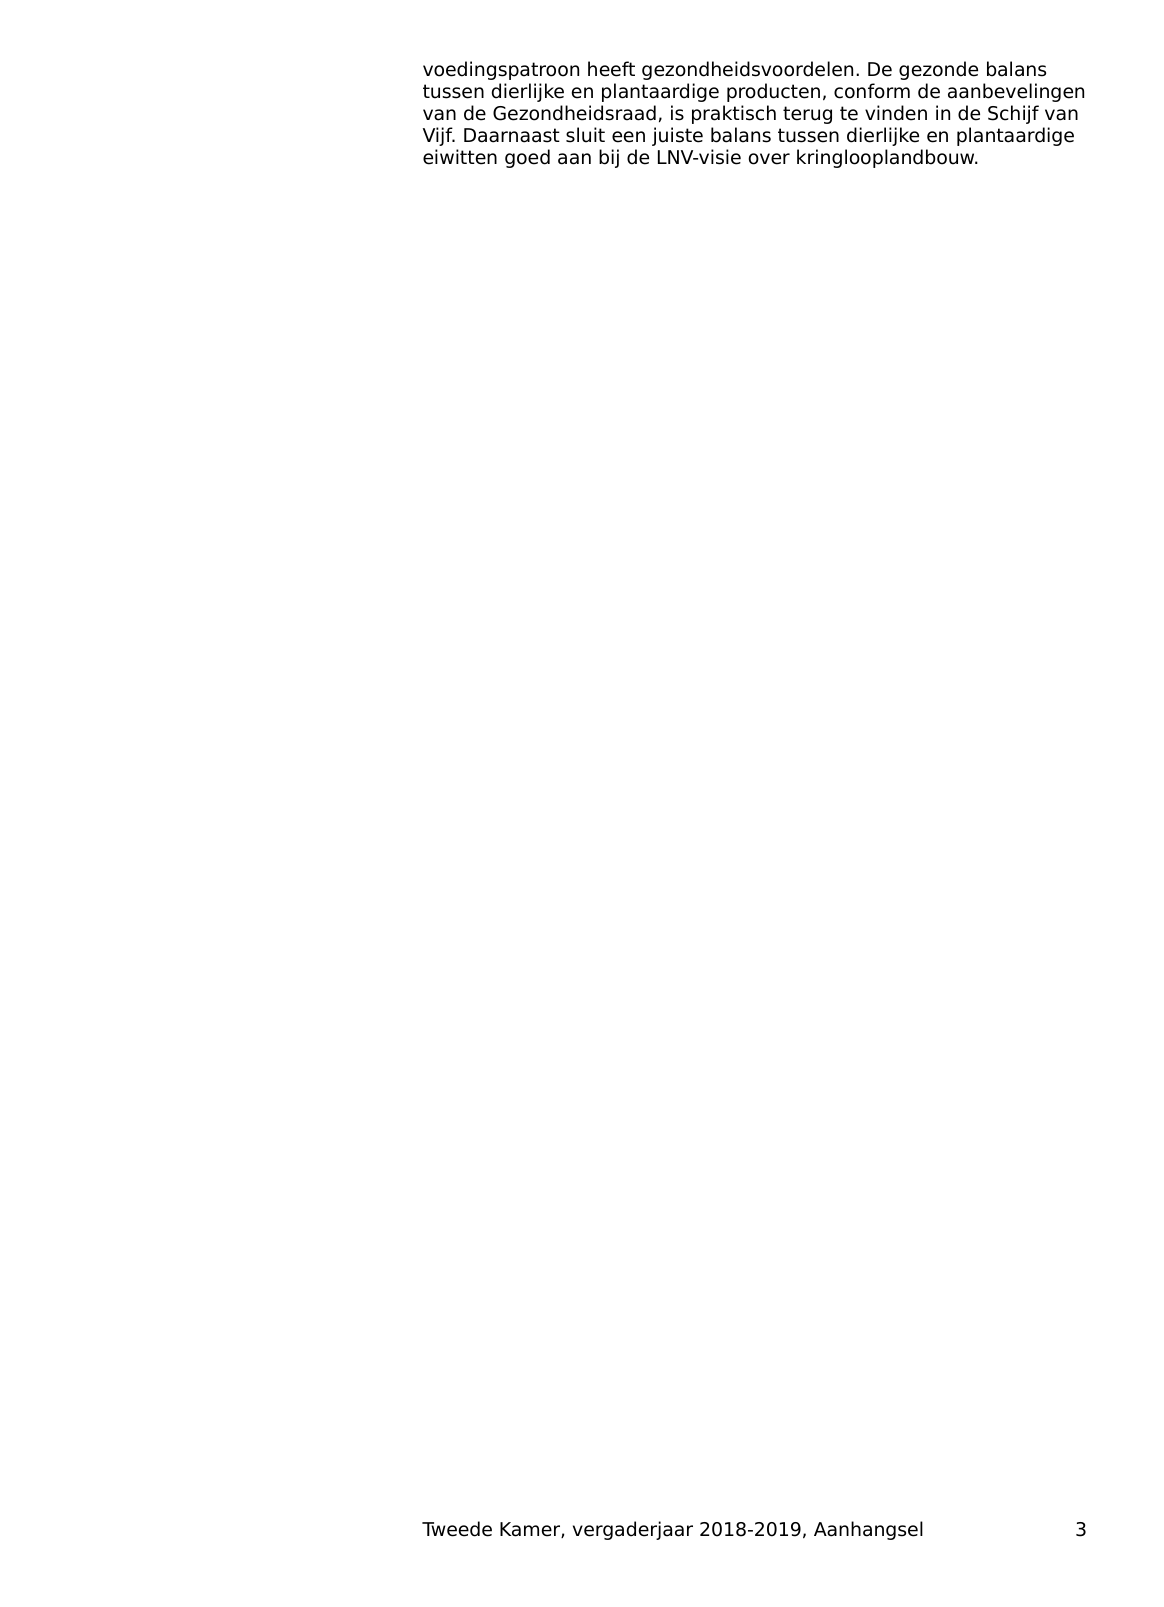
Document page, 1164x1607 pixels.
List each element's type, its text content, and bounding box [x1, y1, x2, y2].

text voedingspatroon heeft gezondheidsvoordelen. De gezonde balans tussen dierlijke en plantaardige producten, conform de aanbevelingen van de Gezondheidsraad, is praktisch terug te vinden in de Schijf van Vijf. Daarnaast sluit een juiste balans tussen dierlijke en plantaardige eiwitten goed aan bij de LNV-visie over kringlooplandbouw. [422, 59, 1087, 169]
